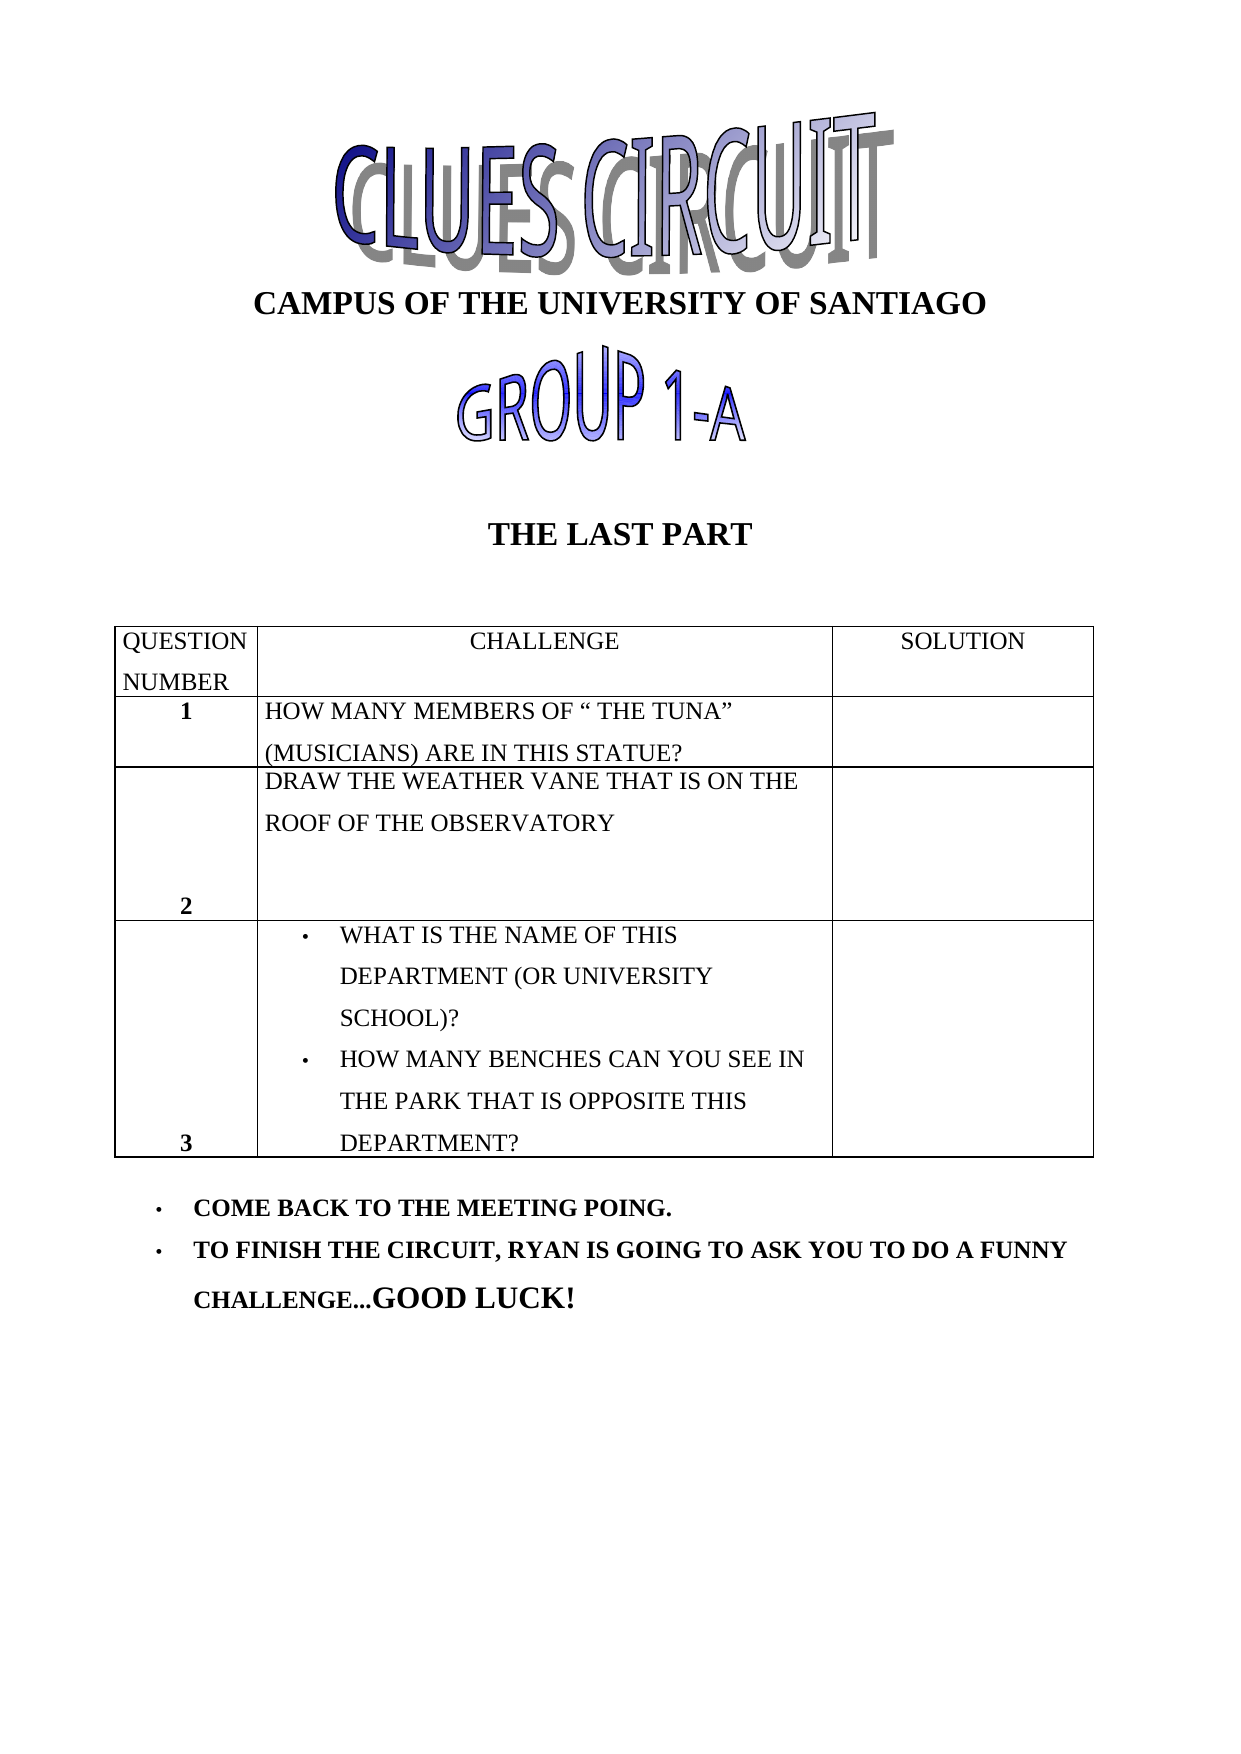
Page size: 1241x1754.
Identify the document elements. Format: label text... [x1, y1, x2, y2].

table_header SOLUTION [833, 627, 1093, 696]
table_cell 2 [116, 768, 257, 920]
table_cell HOW MANY MEMBERS OF “ THE TUNA” (MUSICIANS) ARE IN THIS STATUE? [258, 697, 832, 766]
table_cell [833, 697, 1093, 766]
table_cell [833, 768, 1093, 920]
table_cell 3 [116, 921, 257, 1156]
table_cell 1 [116, 697, 257, 766]
table_cell [833, 921, 1093, 1156]
list TO FINISH THE CIRCUIT, RYAN IS GOING TO ASK YOU TO DO A FUNNY CHALLENGE...GOOD LUCK! [156, 1236, 1122, 1316]
list COME BACK TO THE MEETING POING. [156, 1194, 1122, 1222]
table_cell WHAT IS THE NAME OF THIS DEPARTMENT (OR UNIVERSITY SCHOOL)? HOW MANY BENCHES CAN YOU SEE IN THE PARK THAT IS OPPOSITE THIS DEPARTMENT? [258, 921, 832, 1156]
table_cell DRAW THE WEATHER VANE THAT IS ON THE ROOF OF THE OBSERVATORY [258, 768, 832, 920]
table_header CHALLENGE [258, 627, 832, 696]
text THE LAST PART [118, 515, 1122, 552]
text CAMPUS OF THE UNIVERSITY OF SANTIAGO [118, 284, 1122, 321]
table_header QUESTION NUMBER [116, 627, 257, 696]
